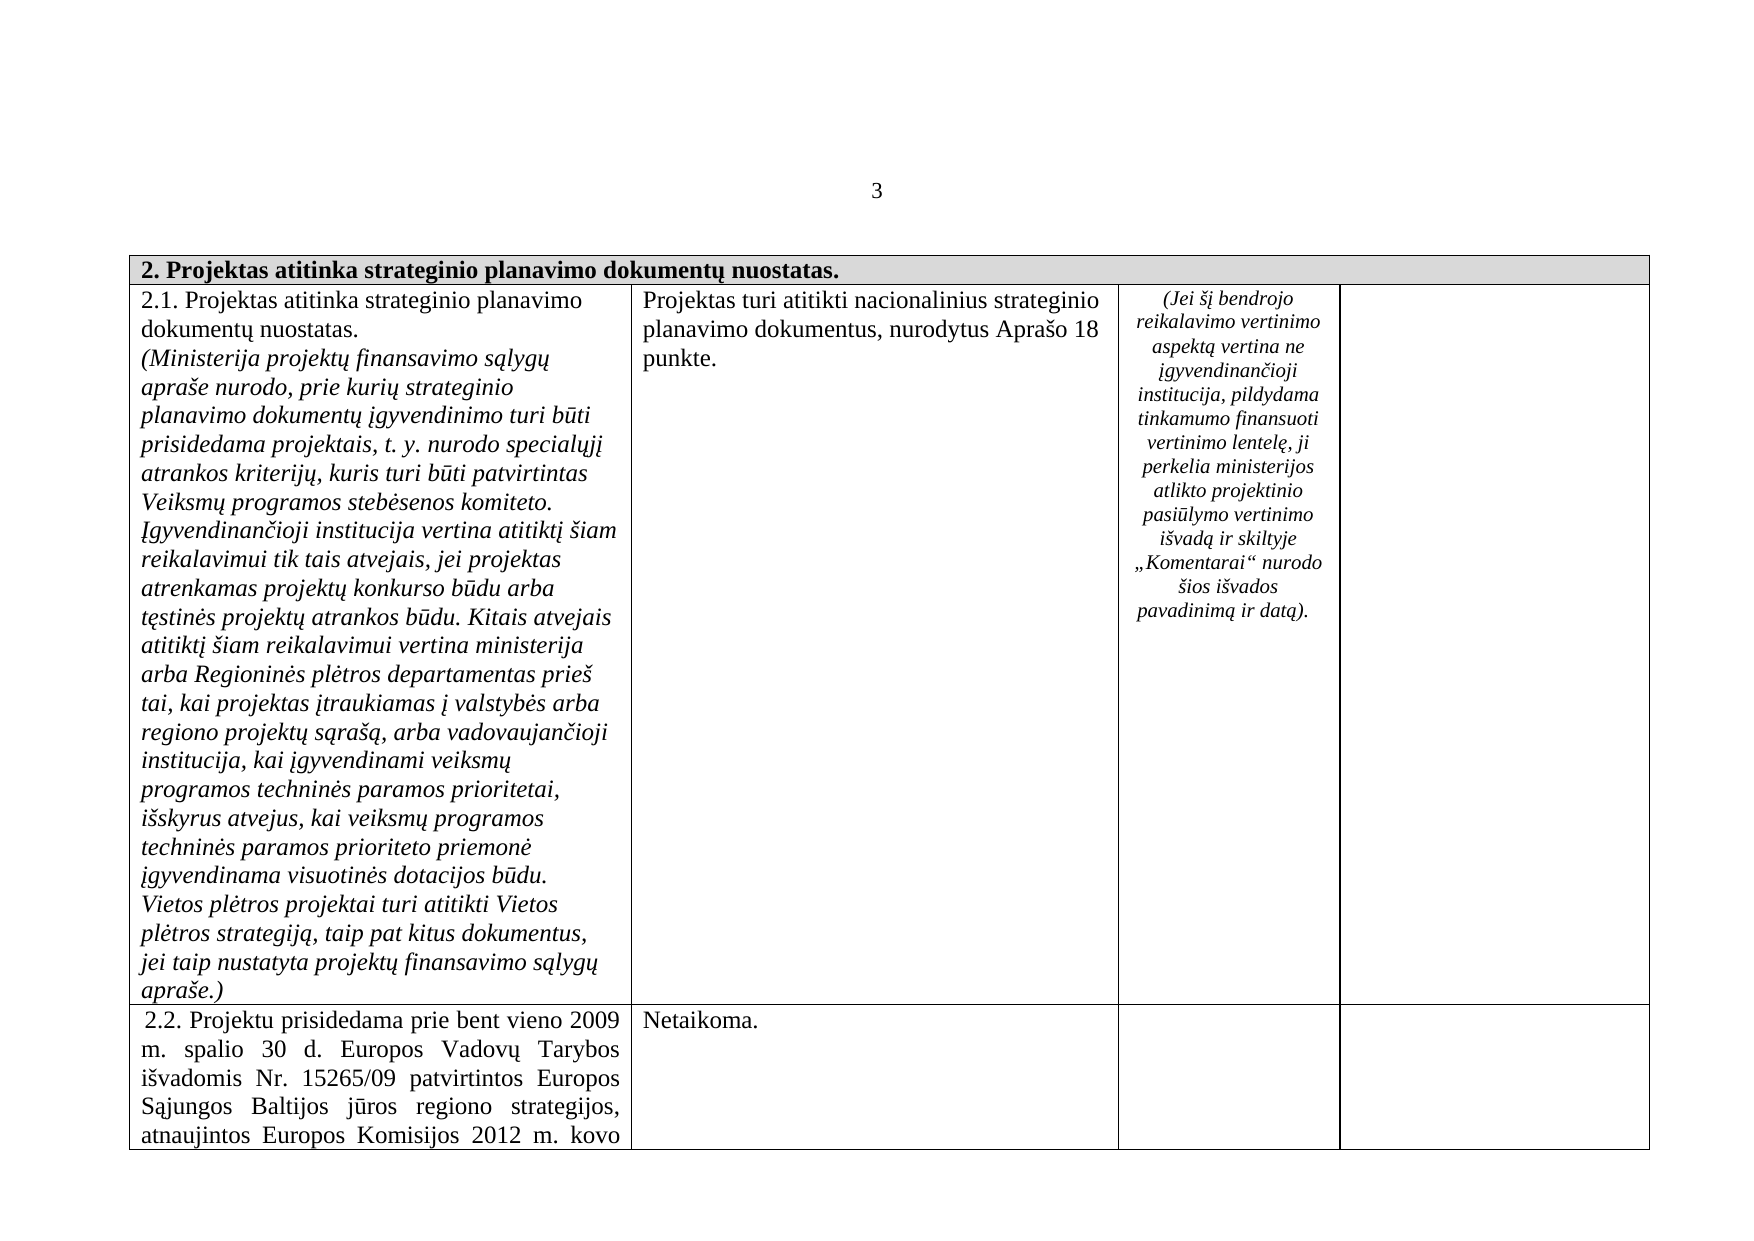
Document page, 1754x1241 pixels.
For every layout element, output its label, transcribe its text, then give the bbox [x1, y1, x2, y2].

table_cell Projektas turi atitikti nacionalinius strateginio planavimo dokumentus, nurodytus Aprašo 18 punkte. [632, 285, 1118, 1004]
table_cell [1341, 285, 1649, 1004]
table_cell [1341, 1005, 1649, 1149]
table_cell (Jei šį bendrojo reikalavimo vertinimo aspektą vertina ne įgyvendinančioji institucija, pildydama tinkamumo finansuoti vertinimo lentelę, ji perkelia ministerijos atlikto projektinio pasiūlymo vertinimo išvadą ir skiltyje „Komentarai“ nurodo šios išvados pavadinimą ir datą). [1119, 285, 1339, 1004]
table_cell [1119, 1005, 1339, 1149]
table_cell 2. Projektas atitinka strateginio planavimo dokumentų nuostatas. [130, 256, 1649, 284]
table_cell 2.2. Projektu prisidedama prie bent vieno 2009 m. spalio 30 d. Europos Vadovų Tarybos išvadomis Nr. 15265/09 patvirtintos Europos Sąjungos Baltijos jūros regiono strategijos, atnaujintos Europos Komisijos 2012 m. kovo [130, 1005, 631, 1149]
table_cell Netaikoma. [632, 1005, 1118, 1149]
table_cell 2.1. Projektas atitinka strateginio planavimo dokumentų nuostatas. (Ministerija projektų finansavimo sąlygų apraše nurodo, prie kurių strateginio planavimo dokumentų įgyvendinimo turi būti prisidedama projektais, t. y. nurodo specialųjį atrankos kriterijų, kuris turi būti patvirtintas Veiksmų programos stebėsenos komiteto. Įgyvendinančioji institucija vertina atitiktį šiam reikalavimui tik tais atvejais, jei projektas atrenkamas projektų konkurso būdu arba tęstinės projektų atrankos būdu. Kitais atvejais atitiktį šiam reikalavimui vertina ministerija arba Regioninės plėtros departamentas prieš tai, kai projektas įtraukiamas į valstybės arba regiono projektų sąrašą, arba vadovaujančioji institucija, kai įgyvendinami veiksmų programos techninės paramos prioritetai, išskyrus atvejus, kai veiksmų programos techninės paramos prioriteto priemonė įgyvendinama visuotinės dotacijos būdu. Vietos plėtros projektai turi atitikti Vietos plėtros strategiją, taip pat kitus dokumentus, jei taip nustatyta projektų finansavimo sąlygų apraše.) [130, 285, 631, 1004]
